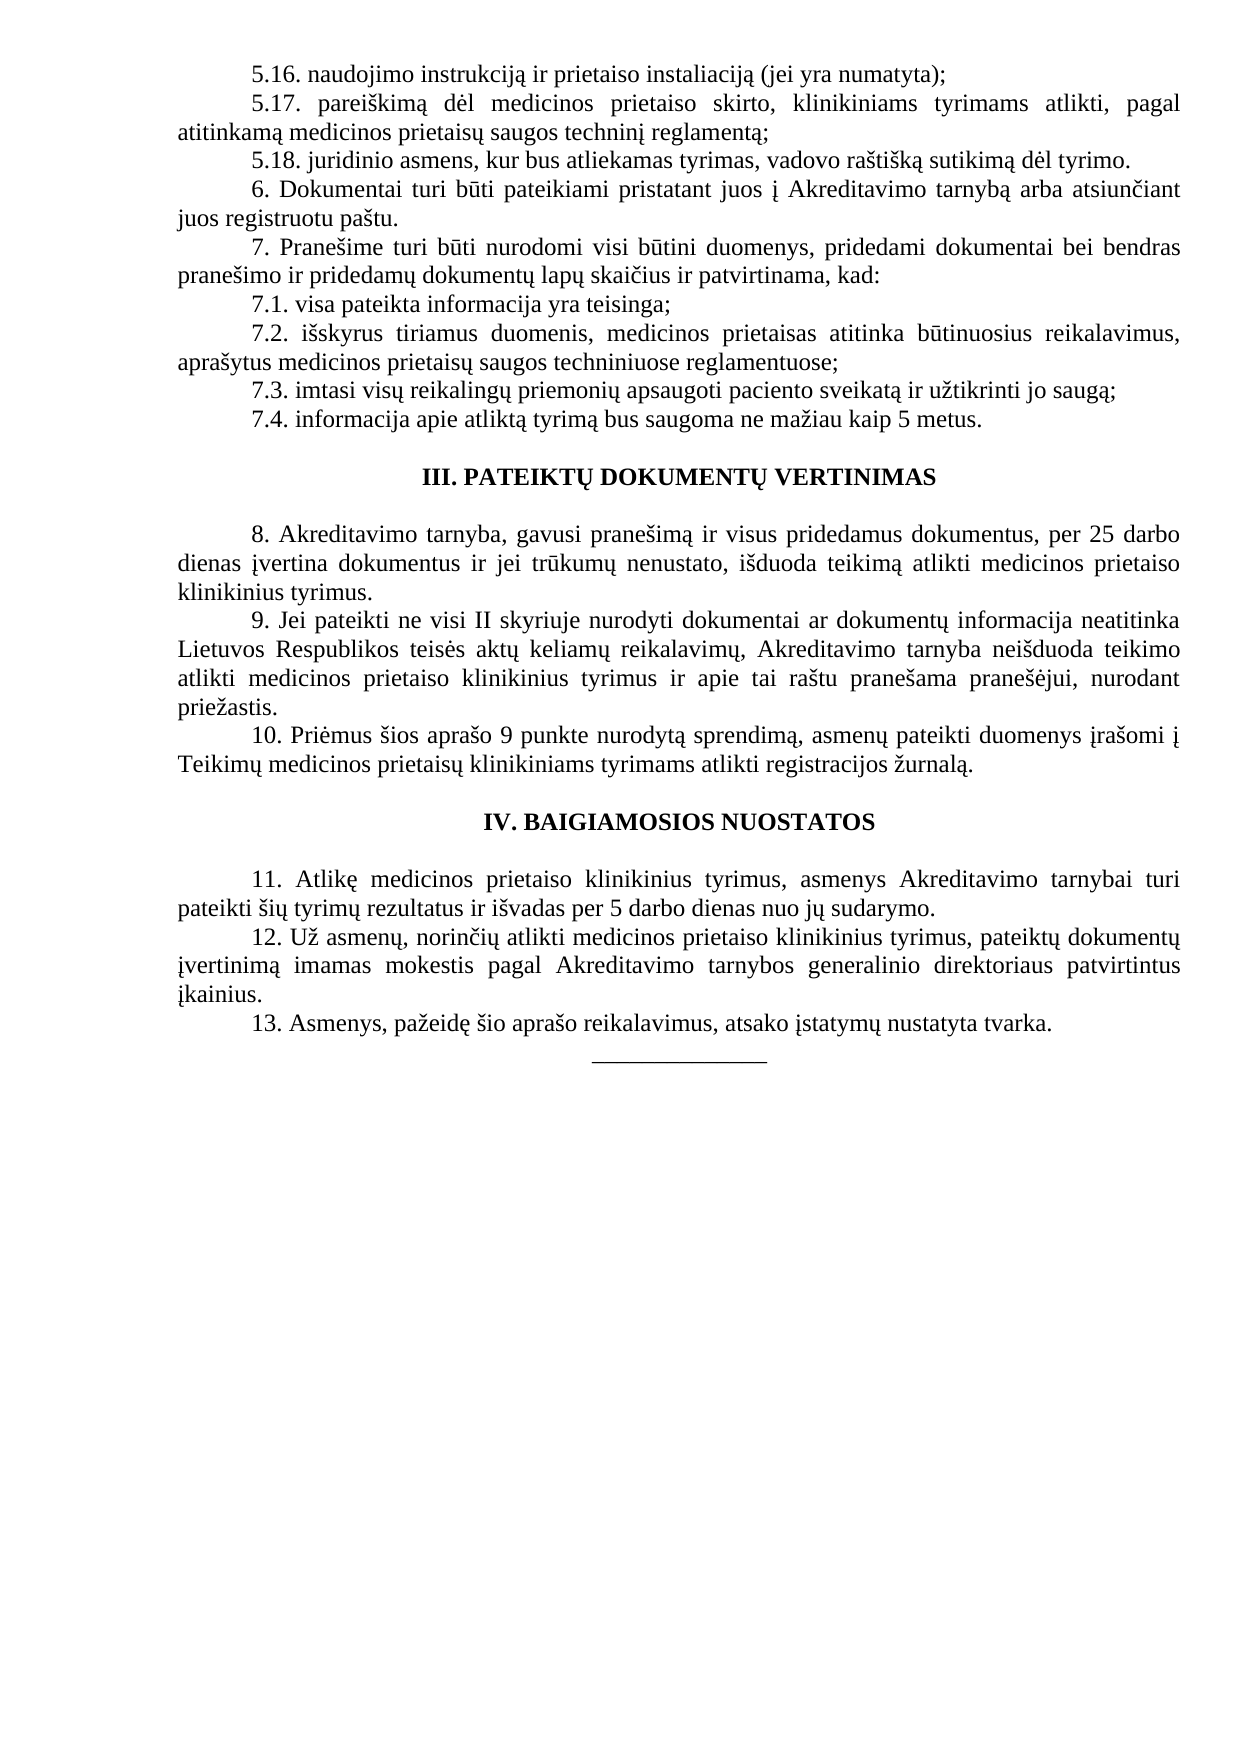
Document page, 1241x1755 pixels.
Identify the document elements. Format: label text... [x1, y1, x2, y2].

text 8. Akreditavimo tarnyba, gavusi pranešimą ir visus pridedamus dokumentus, per 25 darbo dienas įvertina dokumentus ir jei trūkumų nenustato, išduoda teikimą atlikti medicinos prietaiso klinikinius tyrimus. [177, 519, 1181, 605]
text 5.16. naudojimo instrukciją ir prietaiso instaliaciją (jei yra numatyta); [177, 59, 1181, 88]
text 5.18. juridinio asmens, kur bus atliekamas tyrimas, vadovo raštišką sutikimą dėl tyrimo. [177, 145, 1181, 174]
text 10. Priėmus šios aprašo 9 punkte nurodytą sprendimą, asmenų pateikti duomenys įrašomi į Teikimų medicinos prietaisų klinikiniams tyrimams atlikti registracijos žurnalą. [177, 720, 1181, 778]
text 13. Asmenys, pažeidę šio aprašo reikalavimus, atsako įstatymų nustatyta tvarka. [177, 1008, 1181, 1037]
text 9. Jei pateikti ne visi II skyriuje nurodyti dokumentai ar dokumentų informacija neatitinka Lietuvos Respublikos teisės aktų keliamų reikalavimų, Akreditavimo tarnyba neišduoda teikimo atlikti medicinos prietaiso klinikinius tyrimus ir apie tai raštu pranešama pranešėjui, nurodant priežastis. [177, 605, 1181, 720]
text 11. Atlikę medicinos prietaiso klinikinius tyrimus, asmenys Akreditavimo tarnybai turi pateikti šių tyrimų rezultatus ir išvadas per 5 darbo dienas nuo jų sudarymo. [177, 864, 1181, 922]
text III. PATEIKTŲ DOKUMENTŲ VERTINIMAS [177, 462, 1181, 490]
text 7.1. visa pateikta informacija yra teisinga; [177, 289, 1181, 318]
text ______________ [177, 1037, 1181, 1065]
text 7.2. išskyrus tiriamus duomenis, medicinos prietaisas atitinka būtinuosius reikalavimus, aprašytus medicinos prietaisų saugos techniniuose reglamentuose; [177, 318, 1181, 375]
text 5.17. pareiškimą dėl medicinos prietaiso skirto, klinikiniams tyrimams atlikti, pagal atitinkamą medicinos prietaisų saugos techninį reglamentą; [177, 88, 1181, 145]
text 7.3. imtasi visų reikalingų priemonių apsaugoti paciento sveikatą ir užtikrinti jo saugą; [177, 375, 1181, 404]
text 7. Pranešime turi būti nurodomi visi būtini duomenys, pridedami dokumentai bei bendras pranešimo ir pridedamų dokumentų lapų skaičius ir patvirtinama, kad: [177, 232, 1181, 289]
text 12. Už asmenų, norinčių atlikti medicinos prietaiso klinikinius tyrimus, pateiktų dokumentų įvertinimą imamas mokestis pagal Akreditavimo tarnybos generalinio direktoriaus patvirtintus įkainius. [177, 922, 1181, 1008]
text IV. BAIGIAMOSIOS NUOSTATOS [177, 807, 1181, 835]
text 7.4. informacija apie atliktą tyrimą bus saugoma ne mažiau kaip 5 metus. [177, 404, 1181, 433]
text 6. Dokumentai turi būti pateikiami pristatant juos į Akreditavimo tarnybą arba atsiunčiant juos registruotu paštu. [177, 174, 1181, 232]
